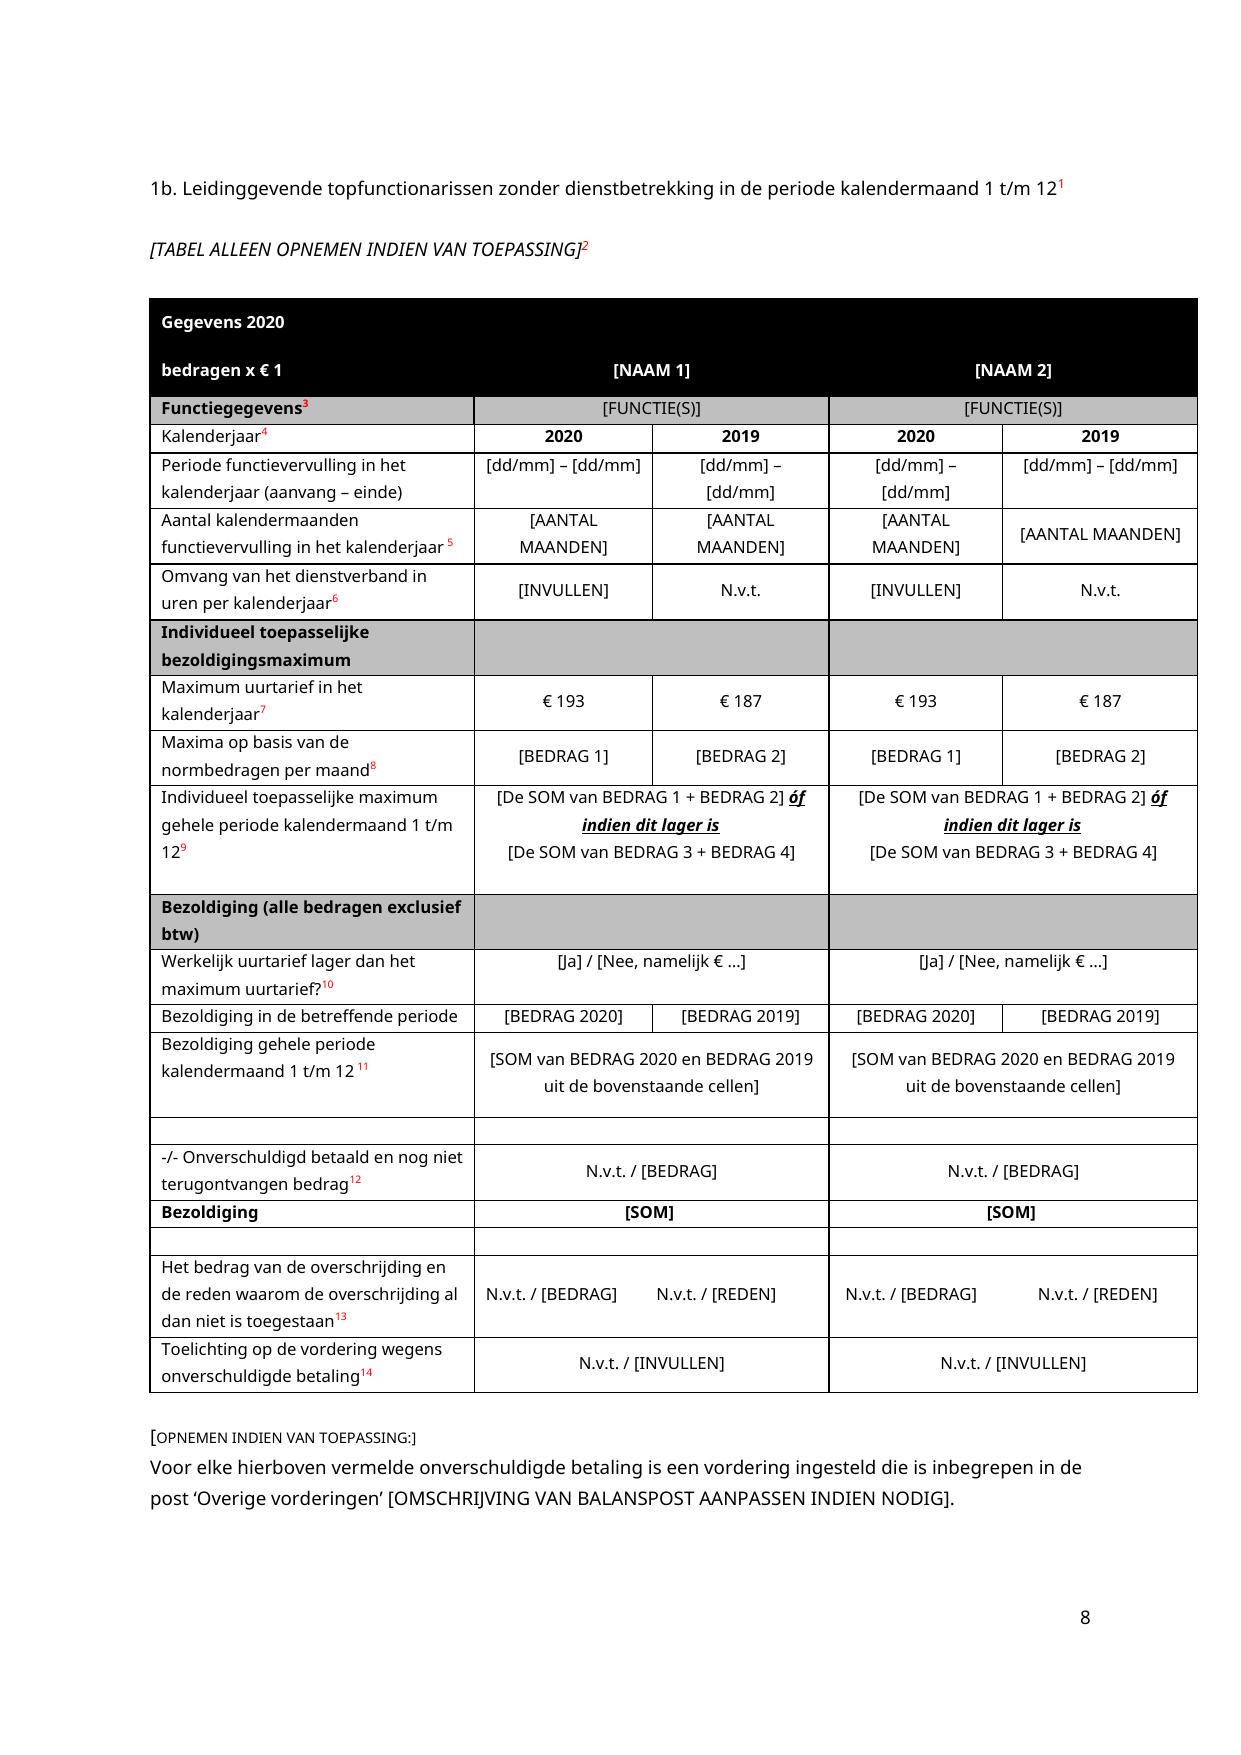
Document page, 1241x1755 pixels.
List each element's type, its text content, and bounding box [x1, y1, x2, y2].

table_cell 2019 [653, 425, 828, 452]
table_cell N.v.t. / [BEDRAG] [475, 1256, 655, 1337]
table_cell Aantal kalendermaanden functievervulling in het kalenderjaar 5 [151, 509, 474, 563]
table_cell Bezoldiging in de betreffende periode [151, 1005, 474, 1032]
table_cell Toelichting op de vordering wegens onverschuldigde betaling14 [151, 1338, 474, 1392]
table_cell [BEDRAG 2019] [653, 1005, 828, 1032]
table_cell [dd/mm] – [dd/mm] [475, 454, 652, 507]
table_cell [BEDRAG 2020] [475, 1005, 652, 1032]
table_cell [dd/mm] – [dd/mm] [830, 454, 1002, 507]
table_cell [1003, 621, 1197, 675]
table_cell [475, 621, 653, 675]
table_cell Individueel toepasselijke maximum gehele periode kalendermaand 1 t/m 129 [151, 786, 474, 894]
table_cell [1003, 895, 1197, 949]
table_cell [BEDRAG 1] [830, 731, 1002, 785]
table_cell [151, 1228, 474, 1254]
text [TABEL ALLEEN OPNEMEN indien van toepassing]2 [150, 237, 1090, 262]
table_cell [AANTAL MAANDEN] [475, 509, 652, 563]
table_cell Omvang van het dienstverband in uren per kalenderjaar6 [151, 565, 474, 619]
table_cell Functiegegevens3 [151, 397, 473, 424]
table_cell N.v.t. / [INVULLEN] [830, 1338, 1197, 1392]
table_cell [653, 895, 828, 949]
table_cell [BEDRAG 2019] [1003, 1005, 1197, 1032]
table_cell [1003, 1228, 1197, 1254]
table_cell [INVULLEN] [830, 565, 1002, 619]
table_cell N.v.t. / [BEDRAG] [830, 1256, 997, 1337]
table_cell [De SOM van BEDRAG 1 + BEDRAG 2] óf indien dit lager is [De SOM van BEDRAG 3 + BEDRAG 4] [830, 786, 1197, 894]
table_cell € 193 [475, 676, 652, 730]
table_cell [AANTAL MAANDEN] [653, 509, 828, 563]
table_cell [830, 1118, 1197, 1144]
table_cell 2020 [830, 425, 1002, 452]
table_cell Werkelijk uurtarief lager dan het maximum uurtarief?10 [151, 950, 474, 1004]
table_cell N.v.t. / [BEDRAG] [475, 1145, 828, 1199]
table_cell [NAAM 1] [474, 349, 828, 396]
table_cell 2019 [1003, 425, 1197, 452]
table_cell [AANTAL MAANDEN] [830, 509, 1002, 563]
table_cell [Ja] / [Nee, namelijk € …] [475, 950, 828, 1004]
table_cell [830, 895, 1003, 949]
table_cell [INVULLEN] [475, 565, 652, 619]
table_cell Maximum uurtarief in het kalenderjaar7 [151, 676, 474, 730]
table_cell [dd/mm] – [dd/mm] [1003, 454, 1197, 507]
table_cell bedragen x € 1 [151, 349, 474, 396]
table_cell [SOM] [475, 1201, 828, 1227]
table_cell [NAAM 2] [830, 349, 1197, 396]
table_cell [653, 1228, 828, 1254]
table_cell € 193 [830, 676, 1002, 730]
table_cell [653, 621, 828, 675]
table_cell [830, 1228, 1003, 1254]
table_cell [830, 621, 1003, 675]
table_cell N.v.t. / [REDEN] [998, 1256, 1197, 1337]
table_cell [475, 1118, 828, 1144]
table_cell € 187 [653, 676, 828, 730]
table_cell N.v.t. / [INVULLEN] [475, 1338, 828, 1392]
table_cell [dd/mm] – [dd/mm] [653, 454, 828, 507]
table_cell N.v.t. [1003, 565, 1197, 619]
text Voor elke hierboven vermelde onverschuldigde betaling is een vordering ingesteld die is inbegrepen in de post ‘Overige vorderingen’ [OMSCHRIJVING VAN BALANSPOST AANPASSEN INDIEN NODIG]. [150, 1454, 1090, 1511]
table_cell Het bedrag van de overschrijding en de reden waarom de overschrijding al dan niet is toegestaan13 [151, 1256, 474, 1337]
table_cell [BEDRAG 1] [475, 731, 652, 785]
table_cell [FUNCTIE(S)] [475, 397, 828, 424]
table_cell [475, 895, 653, 949]
table_cell -/- Onverschuldigd betaald en nog niet terugontvangen bedrag12 [151, 1145, 474, 1199]
table_header Gegevens 2020 [151, 300, 1197, 347]
table_cell Bezoldiging gehele periode kalendermaand 1 t/m 12 11 [151, 1033, 474, 1117]
table_cell € 187 [1003, 676, 1197, 730]
table_cell Maxima op basis van de normbedragen per maand8 [151, 731, 474, 785]
table_cell [SOM] [830, 1201, 1197, 1227]
table_cell Bezoldiging (alle bedragen exclusief btw) [151, 895, 474, 949]
table_cell [151, 1118, 474, 1144]
table_cell [SOM van BEDRAG 2020 en BEDRAG 2019 uit de bovenstaande cellen] [830, 1033, 1197, 1117]
text [opnemen indien van toepassing:] [150, 1424, 1090, 1449]
text 1b. Leidinggevende topfunctionarissen zonder dienstbetrekking in de periode kalendermaand 1 t/m 121 [150, 176, 1090, 201]
table_cell N.v.t. / [REDEN] [655, 1256, 828, 1337]
table_cell [Ja] / [Nee, namelijk € …] [830, 950, 1197, 1004]
table_cell Bezoldiging [151, 1201, 474, 1227]
table_cell Individueel toepasselijke bezoldigingsmaximum [151, 621, 474, 675]
table_cell Periode functievervulling in het kalenderjaar (aanvang – einde) [151, 454, 474, 507]
table_cell [475, 1228, 653, 1254]
table_cell [AANTAL MAANDEN] [1003, 509, 1197, 563]
table_cell N.v.t. [653, 565, 828, 619]
table_cell [BEDRAG 2020] [830, 1005, 1002, 1032]
table_cell [De SOM van BEDRAG 1 + BEDRAG 2] óf indien dit lager is [De SOM van BEDRAG 3 + BEDRAG 4] [475, 786, 828, 894]
table_cell [SOM van BEDRAG 2020 en BEDRAG 2019 uit de bovenstaande cellen] [475, 1033, 828, 1117]
table_cell [BEDRAG 2] [653, 731, 828, 785]
table_cell [BEDRAG 2] [1003, 731, 1197, 785]
table_cell N.v.t. / [BEDRAG] [830, 1145, 1197, 1199]
table_cell Kalenderjaar4 [151, 425, 474, 452]
table_cell 2020 [475, 425, 652, 452]
table_cell [FUNCTIE(S)] [830, 397, 1197, 424]
